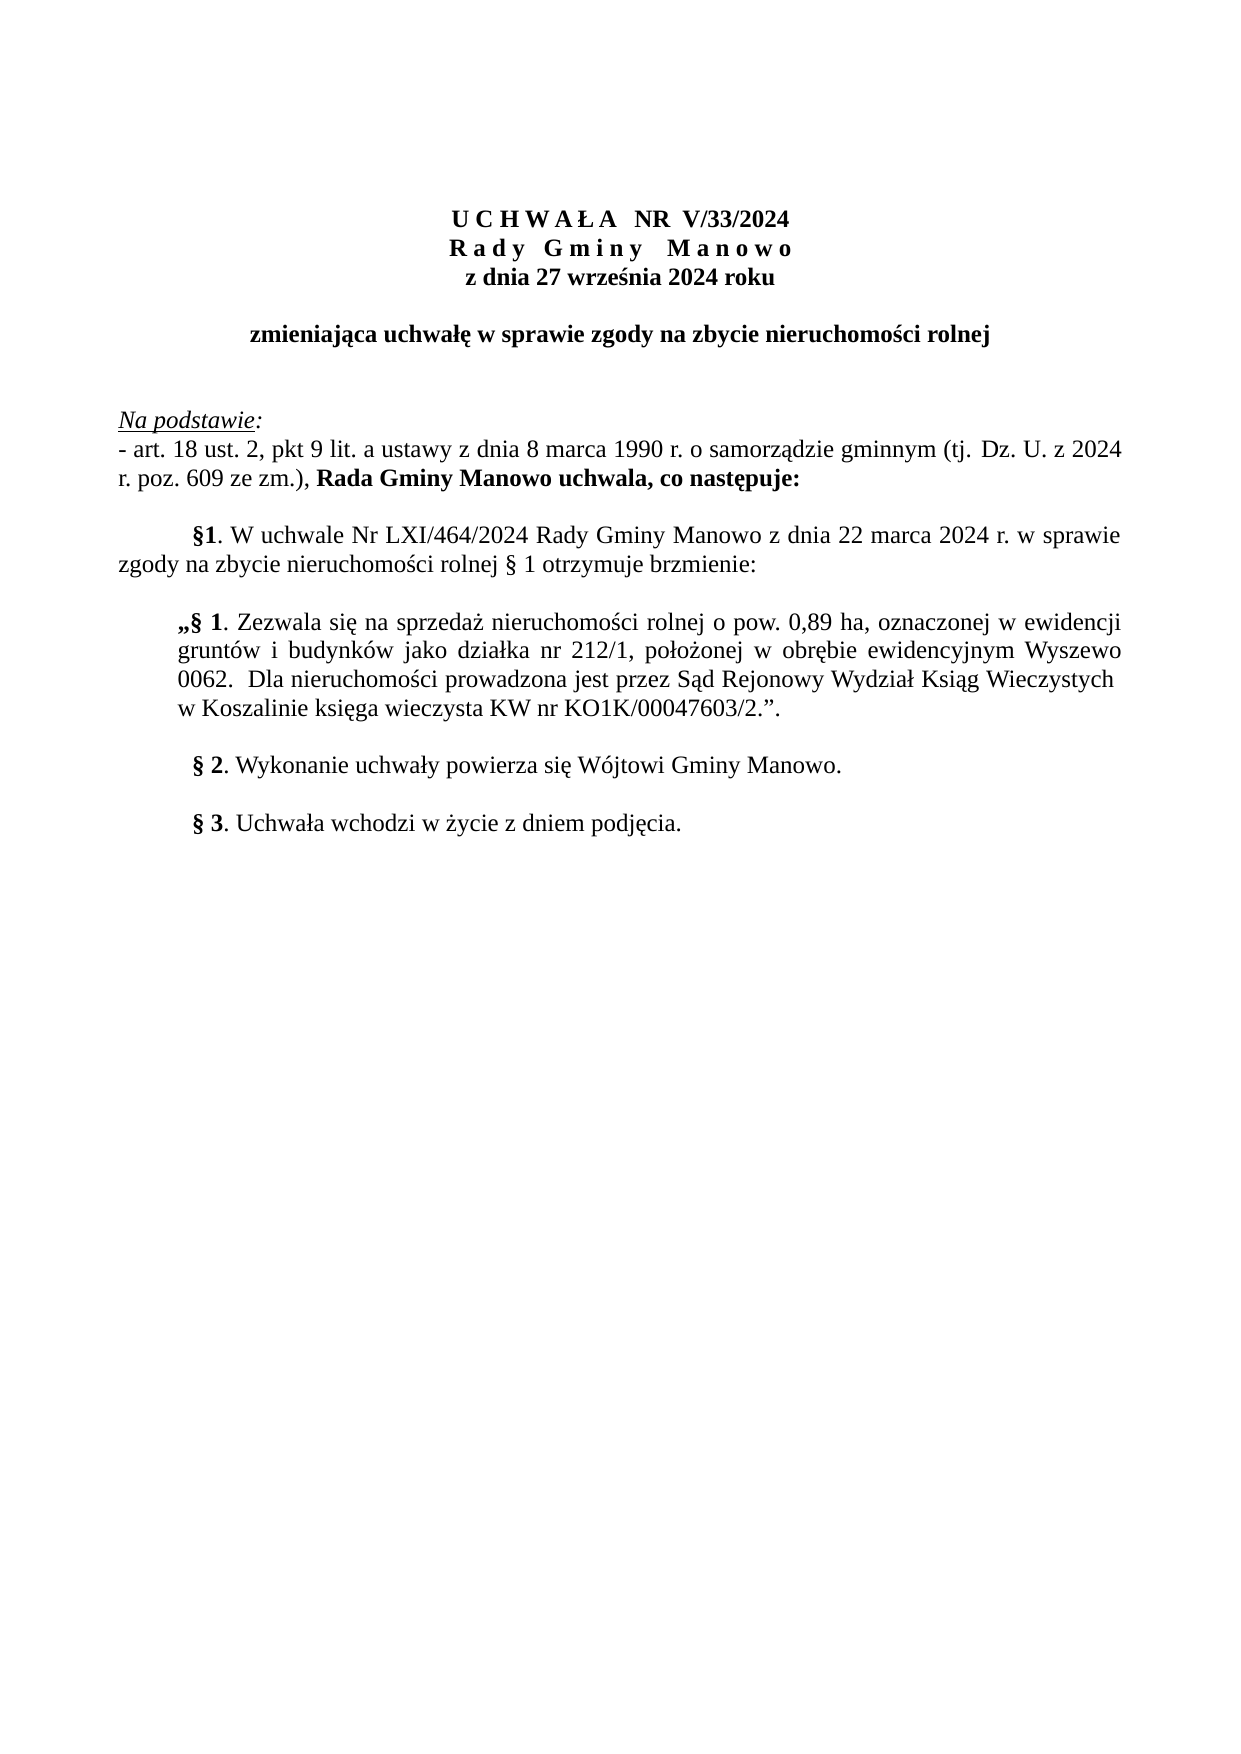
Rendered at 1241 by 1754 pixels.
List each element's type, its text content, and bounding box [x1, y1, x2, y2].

text z dnia 27 września 2024 roku [118, 262, 1122, 291]
text § 3. Uchwała wchodzi w życie z dniem podjęcia. [118, 808, 1122, 837]
text Na podstawie: [118, 406, 1122, 434]
text zmieniająca uchwałę w sprawie zgody na zbycie nieruchomości rolnej [118, 319, 1122, 348]
text U C H W A Ł A NR V/33/2024 [118, 204, 1122, 233]
text R a d y G m i n y M a n o w o [118, 233, 1122, 262]
text §1. W uchwale Nr LXI/464/2024 Rady Gminy Manowo z dnia 22 marca 2024 r. w sprawie zgody na zbycie nieruchomości rolnej § 1 otrzymuje brzmienie: [118, 521, 1122, 578]
text - art. 18 ust. 2, pkt 9 lit. a ustawy z dnia 8 marca 1990 r. o samorządzie gminnym (tj. Dz. U. z 2024 r. poz. 609 ze zm.), Rada Gminy Manowo uchwala, co następuje: [118, 434, 1122, 492]
text § 2. Wykonanie uchwały powierza się Wójtowi Gminy Manowo. [118, 751, 1122, 779]
text „§ 1. Zezwala się na sprzedaż nieruchomości rolnej o pow. 0,89 ha, oznaczonej w ewidencji gruntów i budynków jako działka nr 212/1, położonej w obrębie ewidencyjnym Wyszewo 0062. Dla nieruchomości prowadzona jest przez Sąd Rejonowy Wydział Ksiąg Wieczystych w Koszalinie księga wieczysta KW nr KO1K/00047603/2.”. [177, 607, 1122, 722]
